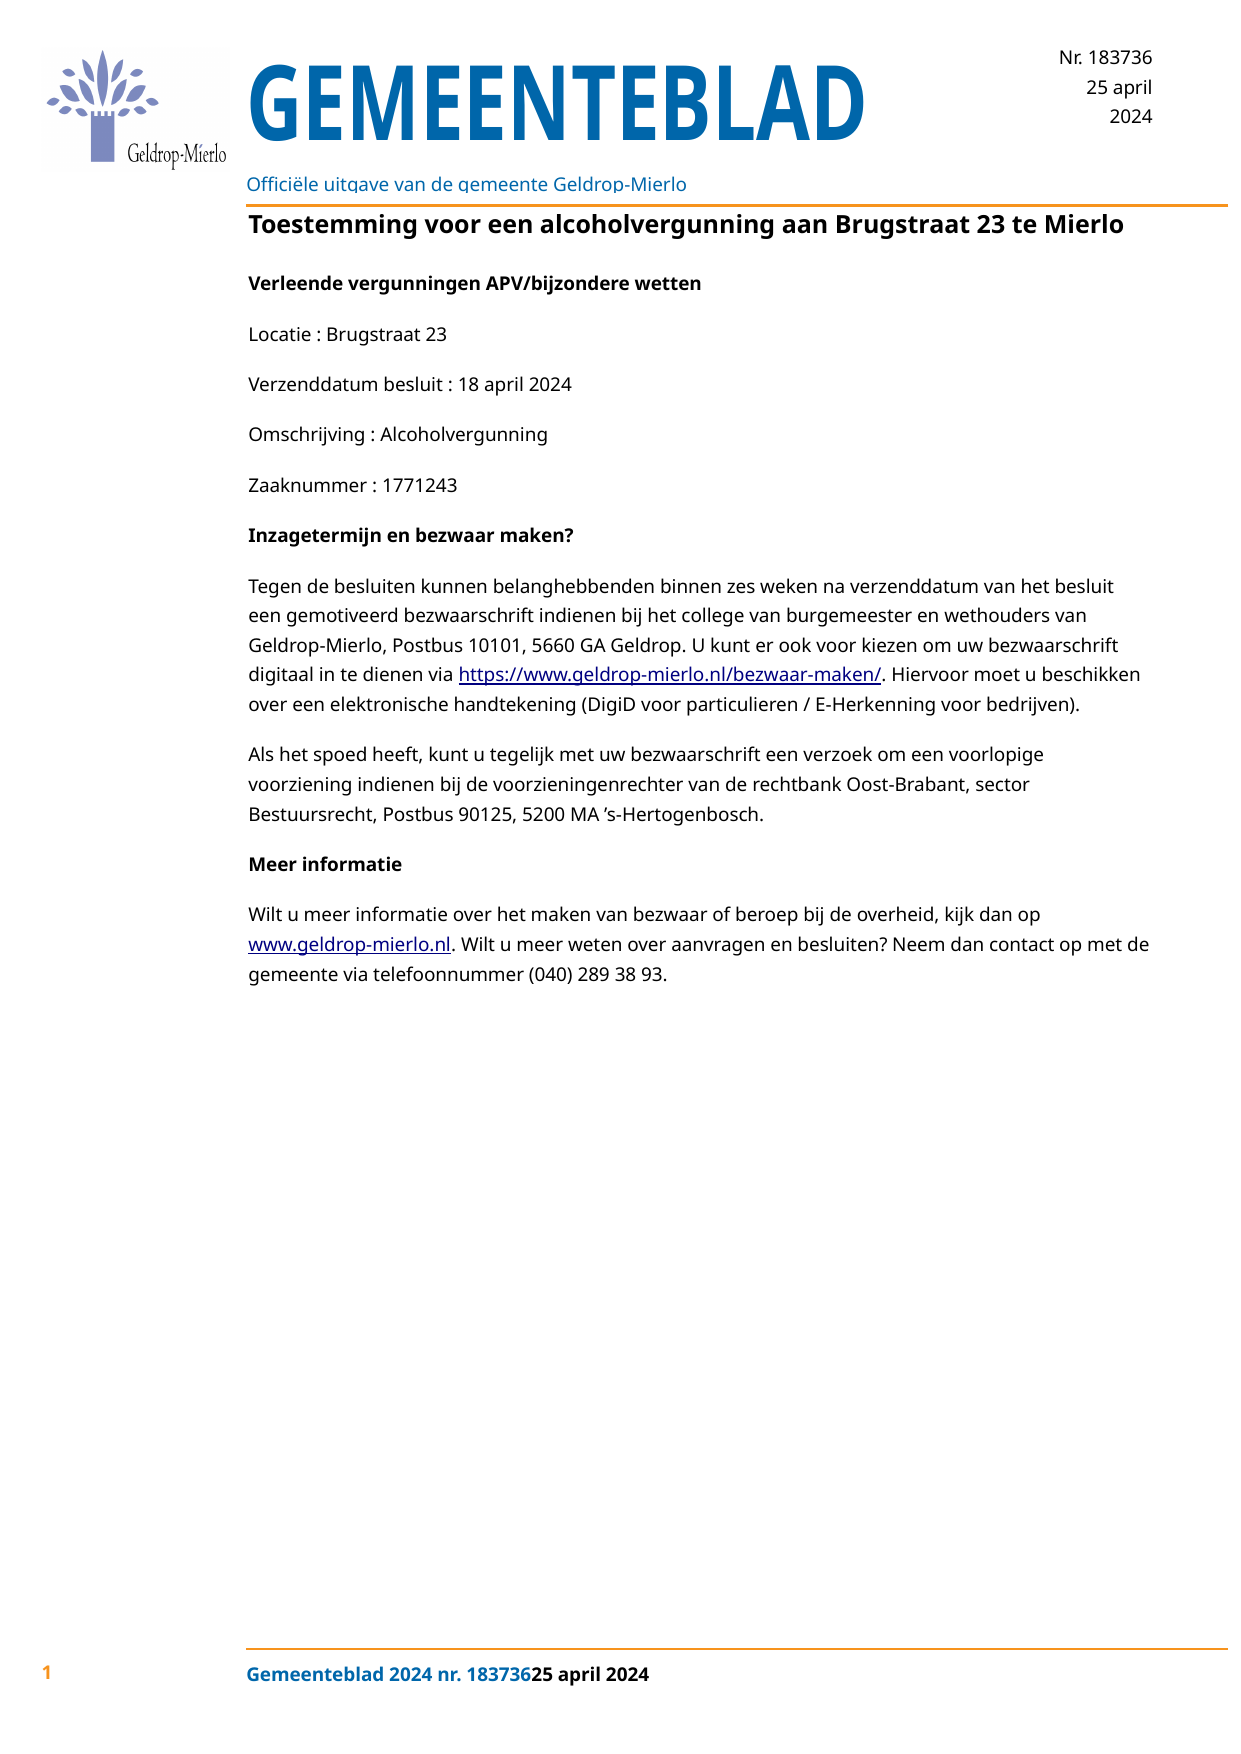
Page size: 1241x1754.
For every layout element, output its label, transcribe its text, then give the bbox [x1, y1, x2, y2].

text Als het spoed heeft, kunt u tegelijk met uw bezwaarschrift een verzoek om een voorlopige voorziening indienen bij de voorzieningenrechter van de rechtbank Oost-Brabant, sector Bestuursrecht, Postbus 90125, 5200 MA ’s-Hertogenbosch. [248, 742, 1152, 826]
text Toestemming voor een alcoholvergunning aan Brugstraat 23 te Mierlo [248, 207, 1152, 241]
text Omschrijving : Alcoholvergunning [248, 422, 1152, 447]
text Locatie : Brugstraat 23 [248, 321, 1152, 346]
text Inzagetermijn en bezwaar maken? [248, 522, 1152, 548]
text Tegen de besluiten kunnen belanghebbenden binnen zes weken na verzenddatum van het besluit een gemotiveerd bezwaarschrift indienen bij het college van burgemeester en wethouders van Geldrop-Mierlo, Postbus 10101, 5660 GA Geldrop. U kunt er ook voor kiezen om uw bezwaarschrift digitaal in te dienen via https://www.geldrop-mierlo.nl/bezwaar-maken/. Hiervoor moet u beschikken over een elektronische handtekening (DigiD voor particulieren / E-Herkenning voor bedrijven). [248, 573, 1152, 717]
text Zaaknummer : 1771243 [248, 472, 1152, 498]
text Meer informatie [248, 851, 1152, 877]
picture [41, 47, 231, 172]
text Verzenddatum besluit : 18 april 2024 [248, 371, 1152, 397]
text Verleende vergunningen APV/bijzondere wetten [248, 270, 1152, 296]
text Wilt u meer informatie over het maken van bezwaar of beroep bij de overheid, kijk dan op www.geldrop-mierlo.nl. Wilt u meer weten over aanvragen en besluiten? Neem dan contact op met de gemeente via telefoonnummer (040) 289 38 93. [248, 902, 1152, 986]
